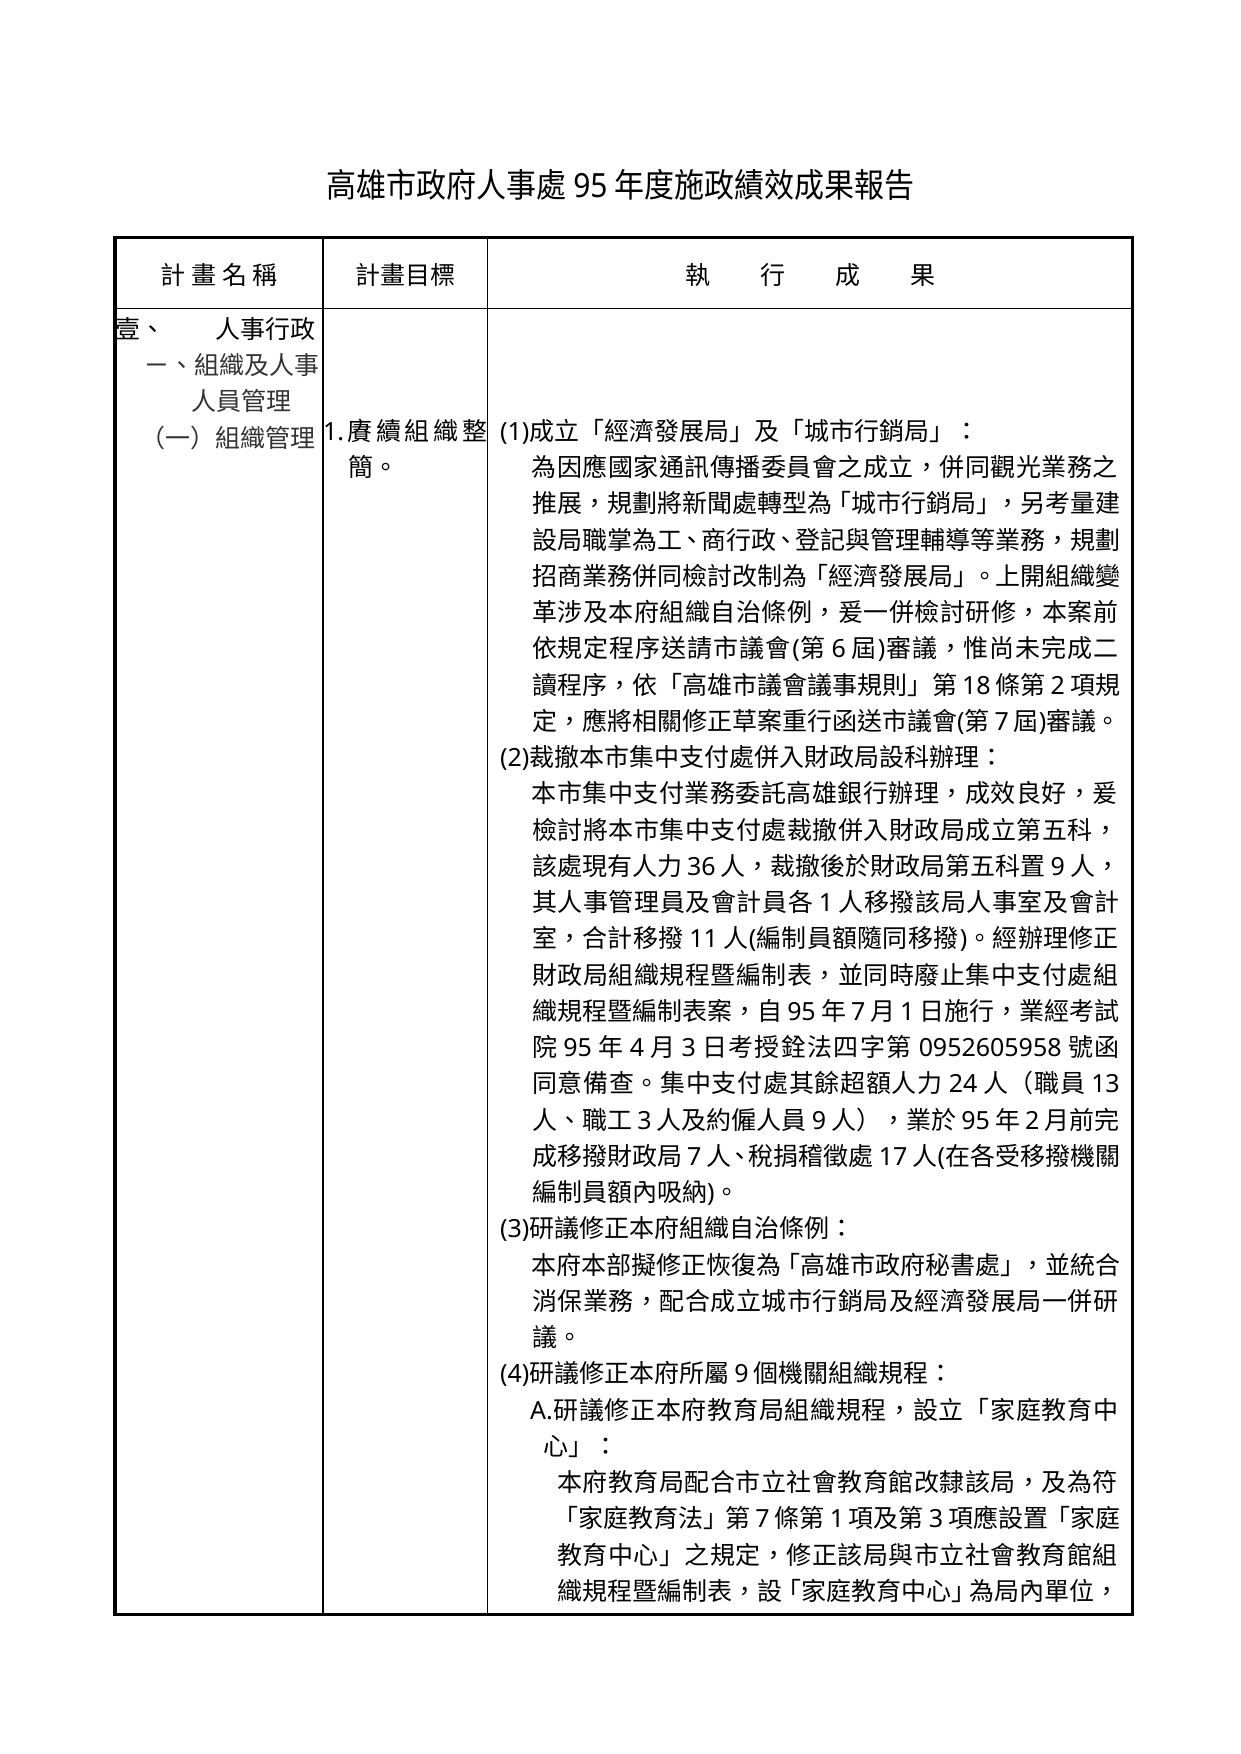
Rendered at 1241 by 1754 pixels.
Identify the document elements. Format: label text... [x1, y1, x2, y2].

table_header 執 行 成 果 [488, 239, 1131, 308]
table_header 計畫目標 [324, 239, 487, 308]
table_cell 1.賡續組織整簡。 2.推動員額精簡。  3貫徹「各級行政機關、公立學校超額工友（含技工、駕駛）處理原則」。 1.全面擴大業務委外。  宣導及推動行政法人化 推動公務人力資本衡量制度 1.宣達人事法令鬆綁政策，增進行政效能。 2.強化行政院所屬各級機關人事機構人事專業網。 3.確實執行人事主管職期輪調。 4.提高人事人員素質。 5.人事人員陞遷獎懲公開。 6.強化人事人員專業能力。  7加強推動顧客導向之人事服務。 1.考用合一，依法用人，內陞外補並重。 2.建立優良陞遷環境，期人與事密切配合。 3.加強拔擢績優女性擔任主管。 4.續執行定額進用身心障礙人員及原住民。 5.管理約聘僱人員。 6逐年提列須具英語資格職務。 配合各機關用人需要適時分發考試及格人員。 辦理年度國家考試南部考區試務工作。 1.推動終身學習，型塑學習型政府。 1.運用多元學習管道，厚植公務人員英語能力。 2.成立外事窗口提升行政效能。 辦理市政經營創意工作坊，凝聚市政發展願景。 提振公務人員士氣。 1.覈實辦理獎懲。 2.選拔模範公務人員。 3.選拔績優職工。 4.請頒公教人員服務獎章。 5.請頒政務首長功績獎章。 6.頒發資深績優工友服務獎狀。 1.結合績效落實考績。 2.責成各級主管人員加強對府屬員工之考核 3.暢通申訴管道，保障公務人員權益。 4.維護兩性工作平等營造優質工作環境。 5.防止公務員違法出租（借）專業證照或兼職等情事。 1.輔導本市公務人員協會健全運作。 2.設置單一窗口，由專人受理工（協）會反映事項。 1.增進員工待遇福利。 2.辦理員工文康社團活動。 3.辦理「95年真愛高雄系列－單身員工聯誼活動」。 4. 2009世運會比賽項目－運動舞蹈推廣。 5.本府公教員工千人淨山活動。 6.妥辦員工托育。 7.推動績效獎金制度。 1.辦理退休與資遣。 2.辦理撫卹。 3.發放月退休金。  4.照顧退休人員及在職亡故人員遺族。 1.建立公務人員人事資料。 2.編印職員錄、主管人員名錄。 3.建立人事行政資訊系統。 依據有關法令辦理住宅輔購貸款及急難貸款。 提升員工健康心靈，營造人性關懷組織文化。 提升員工生活品質，維護身心健康。 依據本府公教員工福利互助金結算作業注意事項辦理。 辦理本市公教人員輔助購置住宅貸款 [324, 309, 487, 1612]
table_header 計 畫 名 稱 [117, 239, 322, 308]
text 高雄市政府人事處95年度施政績效成果報告 [118, 146, 1122, 221]
table_cell 人事行政 ㄧ、組織及人事人員管理 （一）組織管理 [117, 309, 322, 1612]
table_cell (1)成立「經濟發展局」及「城市行銷局」： 為因應國家通訊傳播委員會之成立，併同觀光業務之推展，規劃將新聞處轉型為「城市行銷局」，另考量建設局職掌為工、商行政、登記與管理輔導等業務，規劃招商業務併同檢討改制為「經濟發展局」。上開組織變革涉及本府組織自治條例，爰一併檢討研修，本案前依規定程序送請市議會(第6屆)審議，惟尚未完成二讀程序，依「高雄市議會議事規則」第18條第2項規定，應將相關修正草案重行函送市議會(第7屆)審議。 (2)裁撤本市集中支付處併入財政局設科辦理： 本市集中支付業務委託高雄銀行辦理，成效良好，爰檢討將本市集中支付處裁撤併入財政局成立第五科，該處現有人力36人，裁撤後於財政局第五科置9人，其人事管理員及會計員各1人移撥該局人事室及會計室，合計移撥11人(編制員額隨同移撥)。經辦理修正財政局組織規程暨編制表，並同時廢止集中支付處組織規程暨編制表案，自95年7月1日施行，業經考試院95年4月3日考授銓法四字第0952605958號函同意備查。集中支付處其餘超額人力24人（職員13人、職工3人及約僱人員9人），業於95年2月前完成移撥財政局7人、稅捐稽徵處17人(在各受移撥機關編制員額內吸納)。 (3)研議修正本府組織自治條例： 本府本部擬修正恢復為「高雄市政府秘書處」，並統合消保業務，配合成立城市行銷局及經濟發展局一併研議。 (4)研議修正本府所屬9個機關組織規程： A.研議修正本府教育局組織規程，設立「家庭教育中心」： 本府教育局配合市立社會教育館改隸該局，及為符「家庭教育法」第7條第1項及第3項應設置「家庭教育中心」之規定，修正該局與市立社會教育館組織規程暨編制表，設「家庭教育中心」為局內單位，辦理家庭教育事項，並將「社會教育館」列為所屬機關。本案業經考試院同意備查，惟設家庭教育中心為局內單位部份，仍應於下次辦理修編時配合修正為所屬機關。 B.研議修正本府市立社會教育館組織規程暨編制表： 市立社教館改隸教育局，並配合家庭教育中心之成立，減列組員、技士、辦事員各1員，移撥至教育局，編制員額由25員修正為22員，本案刻正辦理報請銓敘部轉陳考試院備查中。 C.研議修正本府文化局組織規程： 所屬機關社會教育館改隸教育局，在總員額內調整內部單位員額配置，修編前編制員額為89員、兼任1員，修編後調整為88員、兼任1員(技佐1員移撥客委會)，本案業經考試院同意備查在案。 D.研議修正本府消防局組織規程： 增設「災害管理科」、「緊急救護科」及「第3救災救護大隊」，並擬增加員額285員，編制員額由現有713員增加為998員。因與本府員額管制「零成長」之規定不合，函請重新檢討在案。 E.研議修正本府工務局下水道工程處組織規程： 擬減列「薦任第八職等」隊長1員，改置為「薦任第八職等至第九職等」副總工程司，並兼任隊長（維護工程隊），刻正依規定報請考試院及本市議會（第6屆）備查中，惟依「高雄市議會議事規則」第18條第2項規定，應將本案重行函送市議會(第7屆)審議。 F.研議修正本府勞工局組織規程暨編制表： 勞工局專責辦理勞工行政業務，其中有關勞工條件、勞工安全衛生、勞工檢查、勞資關係及勞資爭議處理與勞工福利、勞工保險等事項屢有涉法疑義暨法律適用問題，研擬於第二科之職掌，增列「法制」事項。本案業經考試院同意備查。 G.修正本府公教人力發展局組織規程： 擬修正機關名稱為「高雄市政府人力發展局」，並修正調整內部單位名稱及職掌，總員額27員維持不變，本案依規定程序併本府組織自治條例修正案辦理。 H.研議修正本府建設局組織規程暨編制表： 擬轉型為「經濟發展局」，裁撤所屬「高雄市風景區管理所」，風景區管理業務及人力移撥至本府工務局養護工程處，動物園管理業務及人力移撥至教育局；修正調整內部單位職掌，該局第三科漁業業務移撥至海洋局，第五科觀光業務移撥至城市行銷局，並增加辦理本市招商行銷之規劃、管理及投資企劃與輔導、招商資訊蒐集等事項，改制後編制員額由124員修正為104員，減列20員，其中18員移撥至城市行銷局，2員移撥至府本部，本案依規定程序俟本府組織自治條例修正施行後，據以續辦。 I.研議修正本府新聞處組織規程暨編制表： 新增第四科專責推動本市觀光業務，另保留所屬電影圖書館及高雄廣播電台，改制後編制員額由39員修正為57員，新增18員由建設局移撥改置，本案依規定程序俟本府組織自治條例修正施行後，據以續辦。 (5)配合員額配置準則規定，修正海洋局、美術館、勞工育樂中心、博愛職業技能訓練中心、監理處、殯葬管理所、資訊中心等7個機關組織規程暨編制表。 (6)檢討任務編組： 本府共計有112個任務編組，為健全任務編組及組織功能，發揮其應有之行政效率，促請各機關檢討任務編組，95年1月至95年12月計新訂7項，修正13項，廢止2項任務編組。 （1）訂定員額管制措施： 為撙節人事費支出，95年員額成長率仍維持「零成長」，並訂定本府所屬各機關95年度員額管制措施，以94年12月21日高市府人一字第0940061135號函轉各機關照辦，各機關、醫院員額管制，一律不得請增員額；聘僱員額仍維持零成長；技工及工友員額不得新僱；賡續採行精簡員額5％措施，各機關每2個月填報精簡執行表，並予列管。 （2）賡續推動員額精簡： 本府為有效抑制人事費之成長，貫徹員額精簡政策，於82年12月31日高市府人一字第41330號函訂精簡計畫，並自83年起分3階段落實精簡，迄95年合計精簡1597人，精簡比例15.3%。 依行政院該處理原則規定，加強超額工友之處理，並請各機關依行政院訂定之事務勞力替代方案，擴大自動機具之使用，積極辦理勞務委外並要求職員自我服務。 （1）成立行政業務委託民間辦理推動小組： 依「行政院及所屬各機關推動業務委託民間辦理實施要點」等規定，成立行政業務委託民間辦理推動小組，委員25人，負責策劃及決定委託民間辦理業務。本府各機關未來委託民間辦理業務項目經核定列管者計60項，其中報行政院人事行政局列管6項，定期檢討執行進度。行政院人事行政局及專家學者並於95年6月22及23日實地訪查本府相關機關行政業務委託民間辦理執行績效。 （2）辦理行政業務委外標竿學習研討會： 於95年規劃辦理2場全國性委外研習會，分別於6月22日及23日假本府大禮堂舉行完竣。本次研習會計有全國各縣市150位辦理委外之8職等以上主管人員參加，除邀請人事行政局吳副局長三靈主持研習會外，特聘銘傳大學席代麟教授講授「政府業務委託民間辦理之理論介紹」，另邀請財政部鄭副署長裕博、工程會張簡技正鍾琪及林研究員嘉蓉、財政部國有財產局廖組長蘇隆等4位長官到場解答各機關辦理委外業務時所遭遇之問題，並安排本府「集中支付作業」、「生日公園」、「新光廣場」、「英國領事館」、「孔廟及忠烈祠」等6項委外案作為委外標竿個案分享，且實地參訪「生日公園」及「新光廣場」兩處公園現場。 （3）市庫集中支付業務委外： 為配合電子簽章法公布實施，積極推動電子科技傳輸辦理公款支付，本府92年12月2日第1076次市政會議審議通過「高雄市市庫電子支付委外試辦作業要點」，分3期實施完成，於94年3月訂定「高雄市市庫集中支付電子作業處理要點」全面實施，並於95年7月份完成集中支付處裁併為財政局局內科，計精簡人力17人。 參照行政院組織改造委員會揭發「四化」之行政法人化方向，推動行政法人化業務，檢討電台等文教機構行政法人化之可行性。 依據行政院人事行政局93年11月19日局企字第0930065142號函規定各機關推動公務人力資本衡量制度，並規定：94年度應於適當場合宣導運用本項制度，並輔導至少1/5以上所屬機關運用本項制度。為擴大運用成效，於95年規劃輔導本府各機關計辦理。據各機關完成之解讀報告，100%呈現黃綠燈之評價，顯示各機關人力資本管理具有優勢。對於偏低評價之面向，均研議具體改善措施。整體而言，運用本項制度對於提升機關行政效能確有實質助益。 95年人事業務績效考核，本府榮獲全國人事處組第2名，惟不以此自滿，為提升行政效能，簡化作業流程，年度計檢討工作簡化如下： （1）簡化人事業務績效考核方式，考核方式並由實地考核改以書面審查及網路報資料之方式辦理，確實減輕人事同仁工作負擔，提昇人事服務品質。 （2）為期本處暨所屬人事機構出缺職務派補作業一致，訂定人事人員平調原則。 （3）為擴大工作簡化成效，減輕人事同仁工作負擔，簡化辦理人事主管會報。 （4）建立人事知識庫： 為建立各項人事業務標準作業工作流程，並期各人事機構同仁工作經驗能有效傳承，以提昇人事服務效能，爰於本處網站建立人事知識庫，隨時將新訂或修正之作業流程及規定，提供各人事機構辦理業務參考，各人事機構亦參照建立各機關人事知識庫供同仁參閱。 （5）為簡化作業流程，本處人事甄審委員會及考績委員會之票選委員。 依據「高雄市政府人事處所屬人事機構人事專業網具體作法」，各級人事機構按所在機關業務性質、工作地區等編為10組，各小組每半年召開聯繫會報1次。中心議題為「如何落實推動人事人員核心能力」、「如何有效提昇公務人員英語學習環境」、「如何有效推動人力資源運用」、「如何提昇退休員工參與志願服務」，全年共舉辦座談20次。 依據「行政院所屬各級人事機構人事人員設置管理要點」有關人事主管職期調任規定，檢討實施職期調任。至95年12月底，薦任第七職等以上之人事主管人員任期屆滿6年者計8人，均已完輪調，完成比率100%。 提報人事職缺進用考試人員為提升所屬科員、助理員層級人力素質，貫徹考用合一，每年提供職缺供考試及格人員分發進用。95年提報高考及普考人事行政類科19人（含高考17人及普考2人）、3等及4等地方特考人事行政類科29人（含3等15人及4等14人），合計48個職缺。目前已提報96年高考人事行政類科24人。 （1）為落實執行本府精簡員額政策，於本處暨所屬人事人員職務出缺時，除優先管制精簡之職缺外，均確依公務人員陞遷法規定簽報首長決定內陞或外補，並提報本處人事甄審委員會審議，以符內陞與外補兼顧原則，並契合公開、公平、公正，擇優陞任或遷調歷練，以拔擢及培育人才。95年內計辦理內陞46人，遷調54人，外補15人，合計共辦理陞遷115人。 （2）每月召開考績委員會審議獎懲案件，95年全年共召開11次會議，審議193件提案，獎懲案189件。 （3）表揚績優人事人員，95年經評選後，計遴薦人事處股長李玉秀、人事處股長尤淑惠、住福會兼組長吳碧瓊、教育局人事室科員王素蘭、衛生局人事室股長蘇麗明，其中人事處股長李玉秀當選行政院績優人事人員。 為加強推動顧客導向之人事服務，並激勵人事人員創新思維及工作效率，於96年規劃提昇人事人員英語能力專題演講、新進人員座談會暨參訪活動、人事人員專班及活力人事人員相關系列活動。 （1）活化觀念人事人員訓進修： 依據公務人力發展中心及本府公教人力發展局年度研習實施計畫提報訓練需求，並辦理遴薦調訓。本年度共計辦理訓練201人次： A.「中階人事主管班」共5期（3天），計遴薦薦任主管人員17人參訓。 B.「人事人員專業研習班」1期（5天），計遴薦非主管人事人員15人參訓。 C.「人事業務專題研討會（人事法制與人事創新研討」共3期（1天），計遴薦人事人員23人參訓。 D.「人事業務專題研討會（組織編制與人力運用研討」共3期（1天），計遴薦人事人員22人參訓。 E.「人事業務專題研討會（績效考核與人力資源發展研討」共5期（1天），計遴薦人事人員21人參訓。 F.「人事業務專題研討會（待遇退輔與保險研討」共4期（1天），計遴薦人事人員20人參訓。 H.「心理健康及諮詢輔導研習班」共6期（5天），計遴薦25人參訓。 I.「人事人員專業核心職務研習班」1期（2天），計遴薦薦任第八職等以下人事主管及科員79人參訓。 J.「新進人事人員法規實務班」1期（3天），遴薦新進人事人員31人參訓。 （2）強化研究發展寫作品質： 鼓勵所屬人事人員就職務專長，踴躍研究創新，提供具體作品；並將研究發展成績列為本處暨所屬人事人員陞任評分個別選項標準表內發展潛能之評分項目，處內初評成績前五分之一者，另行敘獎。95年度人事行政研究發展獎勵作品計32篇，選送作品12篇報送人事行政局參賽；經評審後，本處股長何金玉撰寫「地方行政機關組織變革與公務人員因應策略之研究-以高雄市政府為例」1篇獲佳作獎。 （1）依本處訪視所屬人事機構計畫不定期訪視人事機構，以瞭解人事業務實際運作狀況， 95年計訪視14人。 （2）於95年11月23日辦理新進人事人員座談會及參訪活動，以增進市政建設風貌之瞭解，充分行銷高雄並加強本府人事同仁對市政團隊之向心力，提昇人事服務效並推展友善城市觀光魅力，另請各人事主管訪問新進人事人員居所，以達到溝通關懷及經驗傳承之目的。 （3）為激勵人事人員創新思維及工作效率，並發揮健康運動城市精神，及配合本市籌辦2009年世界運動會，經於95年3月29日舉辦人事人員運動舞蹈友誼賽，本處暨所屬人事機構計有15隊參賽，各參賽隊伍優異的表現，激勵人事人員的潛能發揮。 （4）辦理「行政院人事杯桌球比賽」： 於95年8月18日及19日兩天假「中正技擊館」舉行「95年行政院人事杯桌球比賽」，比賽活動參賽隊伍包括中央機關、各縣（市）政府計有37個機關人事同仁組成共48隊，約650餘人參加。比賽安排精彩大會表演，並安排盛大的開幕典禮，由行政院人事行政局周局長弘憲主持，並邀請本市葉前代理市長擔任大會榮譽會長並蒞會致詞。賽程共安排128場次，採男、女組團體賽方式，依循環賽結果，取男子甲組前6名、女子甲組前3名、男子乙組前8名、優勝6隊及女子乙組前4名、優勝2隊。本處男子隊參加男子乙組比賽獲第7名，女子隊參加女子乙組比賽獲第3名。活動圓滿順利，並為城市行銷及人事人員交流作了很好的示範。 （1）對於各機關辦理任免遷調業務，督導確實依公務人員任用法、公務人員陞遷法及相關釋例規定辦理，除依本府分層負責明細表按權責核處外，並嚴格審查相關資格條件及證件資料。 （2）另對於規定之訂定「陞遷序列表」、「陞任評分標準表」、「本府公務人員職務遷調要點」、「設置甄審委員會」及依限辦理動態登記或送審、請任等各機關均能依規定確實辦理。 （3）督導各機關辦理自行遴用及商調府外人員任用案時，均依規定檢附「本府暨所屬各級機關（學校）遴用人員情形表」，查核擬任人員之國籍及公務人員任用法第28條等相關法令規定。 （4）各機關95年總計辦理內陞案件686件（計委任職晉陞189件、薦任職晉陞463件、簡任職晉陞34件）。 （1）依照「公務人員任用法」、「公務人員陞遷法」規定，督促各用人機關依法辦理人員之新進、陞任及遷調，凡職務出缺辦理內陞時，須依照公務人員陞遷法及各機關訂定之「公務人員陞遷序列表」及「陞任評分標準表」，秉持用人唯才、公平客觀、內陞與外補並重原則，審慎辦理陞遷。 （2）本府各機關遇有職務出缺，如決定外補時，隨時將職缺詳細資料及徵才條件統一刊登本府網頁/公佈欄/高雄市政府徵才公告，刊登期限一週，實施迄今，除供外界查詢，嘉惠於外縣市工作欲請調回本府服務之市民，並確能使各機關透過網路廣徵人才，遴用優秀人才。95年辦理各機關上網公開徵才案件計434件。 （3）為利即時了解各機關職務出缺情形暨隨時提供最新各項人事統計資料，爰開發缺額查報等網路作業系統。本系統實施後，不但可快速、正確提供訊息，以簡化工作流程，並可應業務需要，自行設立調查表暨問卷專區，縮短承辦人彙整案件時間，提高行政效率。 （4）考試院修正「職組暨職系名稱一覽表」、「依法考試及格人員考試類科適用職系對照表」及「專門職業及技術人員考試及格人員得轉任公務人員考試類科適用職系對照表」等相關規定，並自95年1月16日施行，本府人事處為使所屬各機關學校人事人員熟稔任免遷調銓審等人事法規，俾提昇人事服務品質，於95年12月7日(星期四)下午2時至5時，假本府合署辦公大樓地下室二樓大禮堂辦理講習，參加對象由各機關學校指派辦理任免遷調業務之人事人員1人，合計約250人，並請銓敘部銓審司呂副司長秋慧擔任講座。 （1）本府晉用女性擔任各級行政機關主管比例逐年提高，95年一級主管現有人數計902人，其中女性主管計335人，比例達37.14﹪；二級主管現有人數計558人，其中女性主管計230人，比例達41.2﹪；合計一、二級主管現有人數計1,460人，女性主管565人，進用比例已達38.7％，較94年增加1.63％。 （2）女性參與決策獲獎 本府連續4年榮獲行政院促進女性參與決策特別獎。行政院為促進女性參與決策，自91年訂頒「行政院暨地方機關促進女性參與決策績效優良獎勵計畫」，本府晉用女性擔任各級行政機關主管比例逐年提高，已連續4年榮獲該項特別獎之榮耀，與前屆計有4個機關獲得特別獎相比較，今年得獎機關僅有本府，本府能再度蟬連，殊屬不易。 （3）拔擢女性擔任行政系統重要職務。已拔擢社會局許局長釗涓、原住民委員會江主任委員梅惠、鼓山區公所藍區長美珍、市立體育場費場長陪弟、鹽埕地政事務所游主任彤芬、三民區衛生所林所長綉美、左營區衛生所李所長素華、前金衛生所謝所長銀娟8位女性擔任首長、副首長之重要職務，打破過去男性擔任行政系統重要職務之傳統觀念。 （1）自「身心障礙者保護法」實施以來，積極依規定進用身心障礙人員，在各機關共同努力賡續辦理之下，各依法應進用之機關學校已於91年9月全部完成足額進用。 （2）本府迄95年12月應進用身心障礙人員473人，已進用866人，進用比例達183％，超額進用393人。嗣後仍持續督促各機關遇有人員異動，迅即於當月份遴員補足，以維持足額進用身心障礙者成效。 （3）為落實市政「弱勢優先」，照護本市籍原住民同胞，促進原住民就業機會，保障其工作權，率先中央規劃，於88年實施以職工的2％進用原住民，並陸續執行進用，嗣90年10月31日公布實施「原住民族工作權保障法」，依該法計算本府暨所屬各機關計需進用原住民計49人。95年已進用140人（超額進用比率為286%），如含具公務人員任用資格者已進用236人（超額進用比率為482%）。 （4）督促府屬各機關學校依行政院人事行政局規定於每月10日前，按時上網填報「人力資源管理系統」作業，並控管執行情形，列入平時考核紀錄。 本府對於各機關提報年度擬續聘僱計畫均依據「健全機關組織功能合理管制員額作業要點」嚴格審核管制，93年核定1,220人；94年核定791人；95年核定778人。 3年共減列442人，裁減比率36.23％。 （1）依據行政院93年8月23日院授人力字第09300638051號函頒「提升公務人員英語能力改進措施」中有關「增加各機關須具備英語資格之職務範圍」規定，各主管機關（含所屬機關學校）94年底應達4.5％；95年底應達5％；96年底應達6.5％。 （2）截至本年底本府各機關學校總員額數為12,517人，提列需具備英語資格職務之員額數計812個，已達所屬公務人員總員額數6.78％％，超越行政院規定95年底應達5％之目標。 本府配合行政院所屬各機關需用高等、普通暨初等考試及特種考試地方政府公務人員考試錄取人員任用計畫作業要點，擬定年度用人計畫，申請分發考試及格人員，95年度計提報各項公務人員考試（含特考）職缺143個。 （1）本府95年計配合考選部辦理15項國家考試試務工作，服務南部考生計123,743人。每次考試均協調借用各級學校做為試場，並洽請警察局、教育局、環保局、新聞處、公車處暨臺灣電力公司、自來水公司、高雄客運公司等配合提供各項相關服務措施，使歷次試務工作均圓滿完成，屢獲考選部及考生肯定。各項考試期間考生所需之住宿、餐飲、交通等均在本市消費，有助帶動本市餐飲、旅館等行業商機。 （2）考選部為強化國家考試監場工作人員基本工作知能，提昇監場工作品質，確保考試公平、公正的進行，繼去年在南部(高雄)考區舉辦2場次監場人員講習會後，於95年9月11、12、13日假本市苓雅區行政中心大禮堂舉辦5場次監場人員講習，計506人參加，由考選部謝首席參事連參擔任講座。參加講習人員於講習結束前施予測驗，經測驗合格者，發給公務人員終身學習護照之3小時學習紀錄及合格監場證，其基本資料登錄在該部行政網「候用監場人員管理系統」，作為嗣後辦理考試優先遴聘擔任監場工作之依據。 （1）為營造公務人員相互學習機制，落實學習型組織理念，標竿學習擴大學習效果，於95年7月27、31日、8月2、4、8日假本市左營區行政中心、前鎮區行政中心、三民區行政中心、鹽埕區行政中心、本府大禮堂舉辦5梯次「型塑學習型政府行動方案擴散學習巡迴觀摩」，除展現擴散學習成果外，並針對組織學習相關問題了解及認同程度問卷調查，並就成功回收有效問卷分析結果，顯示同仁對組織學習各項認同度及滿意度達近9成。本項推動成果經主動參加行政院專案業務考核，勇奪中央第1組第3名佳績，成果堪稱豐碩。 （2）積極辦理系列「終身學習惠一生」多元學習活動，包括法治、兩性平權、性別主流化、生物多樣與生態保育、消費者保護、觀光宣導等議題，對增進員工工作知能，活化公務人力，甚具助益。 （3）訂定「高雄市政府推動核心價值實施計畫」，積極推動公務人員專業、進取、創新等前瞻性價值觀，除舉辦宣導說明會、製作宣導卡轉發同仁持閱外，並建置宣導網頁責請各機關宣導，擴散核心價值，另並辦理真愛高雄行動學習營活動，會中設置核心價值與專業核心職能成果展示區及宣導問卷調查，有效營造核心價值內化學習。 （4）補助資深績優公務人員出國考察，95年度辦理100人，每人補助費用1萬元，對增廣府屬同仁新知，宏觀視野，甚具助益。 （5）本府所屬機關學校公務人員總數11,923人，95年度除少數71人因停職、留職停薪、延長病假等原因確無法參加學習活動者外，其餘所有公務人員11,852人電子學習護照中均登有學習紀錄，使用比例高達100％，辦理成效卓著。 （1）為提高府屬公務人員通過各項英語能力測驗人數比例，95年5月15日辦理「多益測驗輔導說明會」，參加人員計250人，對於激勵同仁參加多益測驗，提升英語能力深具效益。 （2）95年7月27、31日、8月2、4、8日分假本市左營區公所、前鎮區公所、三民區公所、鹽埕區公所及本府大禮堂舉辦本府辦理真愛高雄行動學習營五場次巡迴觀摩活動中，邀請本府94年國際事務菁英出國學習人員及參加出國專題研究、菁英領導班及英檢中高級檢定通過同仁就英語學習經驗分享，提供與會同仁標竿學習，對協助同仁參加英語能力測驗，倍增信心效益。 （3）主動辦理英語測驗，加強服務有效提高參加檢測意願，95年9月27日假本市苓雅區行政大樓大禮堂辦理本府暨所屬機關學校公務人員多益測驗，計210人參加測驗，通過檢測108人，有效提升本府同仁英語能力並提供多元檢測之選擇機會。 （4）責請50人以上一級機關將英語培訓課程納入年度訓練進修計畫，每年至少開辦2梯次英語相關培訓課程，95年各機關開辦班別合計50班次，藉由互動帶動英語學習熱誠與興趣。 為應本府成立「涉外事務單一窗口」，自2005年至2009年止，每年培育具備國際跨文化溝通協調能力之專業人才，遴選各機關外語能力良好公務人員30名分「教育課程訓練」及「赴國外姐妹市學習」2階段培訓，於結訓後派駐窗口專責服務，對提升本市行政效能及國際知名度，誠具效益。 中階主管為市府各項施政工作基層第一線承辦主管，為建立溝通平台，凝聚市政發展願景及共識，瞭解施政主軸，期達到廉潔、效能、便民之施政最高的目標，特於95年2月9、13、20日假本府公教人力發展局分3梯次辦理創意工作坊活動，由本府各一級機關業務科（組）長，計約130人參加，3梯次均由市長親自主持，藉由面對面溝通互動交流學習，有效凝聚市政發展交互學習及共識，與會同仁並計提出132件建言，均由市長答覆回應，與會同仁均覺溫馨感動，成效良好。 （1）委任晉升薦任官等訓練為激勵基層公務人員工作士氣，暢通升遷管道，每年就府屬各機關學校具公務人員任用法第17條第5項所定資格條件人員，依評分標準表評比資績，提經甄審委員會審查遴選參訓。 （2）薦任升簡任官等訓練為儲備簡任高階公務人才，每年就府屬各機關具公務人員任用法第17條第2、3項所定資格條件人員，提經本府審查委員會審查遴選參訓。 （1）依「公務人員考績法」及其施行細則、「公務員懲戒法」、「行政院及各級行政機關學校公務人員獎懲案件處理辦法」、「高雄市政府及所屬各機關公務人員獎懲案件處理要點」等規定審慎辦理獎懲，並恪守獎懲公開、客觀、公正、適切允當之要求，把握時效。 （2）為加強各機關學校承辦人瞭解獎懲考核規定，於95年11月21日假本府大禮堂，舉辦服務考核講習會，敦請行政院人事行政局考訓處許專門委員文壽主講，各機關學校考績業務承辦人計205人參加。 （3）對於重大獎懲案件均刊登本府公報，以獎優惕劣，95年記二大功48人；記一大功239人；記一大過9人；移付懲戒14人。懲戒處分情形：撤職1人；降級2人；記過3人；停職21人；復職23人；免職6人。 依據「行政院表揚模範公務人員要點」及「高雄市政府暨所屬各機關選拔模範公務人員實施要點」規定，選拔表揚模範公務人員，經評定結果如下： （1）工務局下水道工程處科長葉恩嘉、警察局刑警大隊分隊長黃裕凱等2員榮膺行政院95年模範公務人員，獲頒獎座1座、獎金5萬元，並給予公假5天。 （2）苓雅區公所林課長坤龍等10員獲選為本府模範公務人員，業於本府95年7月員工月會表揚，各頒獎狀乙幀、獎金5萬元，並給予公假5天。 依據本府績優職工選拔實施計畫選拔本府所屬機關學校績優職工，經評審結果，計有教育局工友楊財興等20人獲選，業於本府95年7月員工月會中表揚，各頒發獎狀乙幀、獎金1萬元，並給予公假5天。 公教人員服務成績優良，於退休、資遣、辭職或死亡時，依任職滿40、30、20、10年頒給特等、一等、二等、三等服務獎章。95年請頒服務獎章特等7人；一等服務章191人； 二等服務章463人；三等服務章：584人。 為表彰本府95年12月25日卸任政務首長對市政建設貢獻，於95年12月20日函報行政院核辦渠等功績獎章。 依「本府頒發資深績優工友服務獎狀實施要點」，各機關編制內職工服務成績優良，連續服務滿30年者請頒一等服務獎狀，滿20年者請頒二等，滿10年者請頒三等。95年頒發一等服務狀26人；二等服務狀141人；三等服務狀：362人。 （1）依照公務人員考績法暨施行細則及本府訂頒之「高雄市政府所屬各機關以業務執行績效評列公務人員年終考績作業要點」，作為所屬公務人員年終考績考列甲等人數比例之參據，期透過個人工作考核與團體績效之結合，作客觀公平之考核，以彰顯考績功能，本府所屬各機關公務人員95年考績考列甲等比例為73.04％。 （2）為使各機關學校承辦人熟諳考績作業規定及流程，避免疏誤，於95年11月9日假本府大禮堂，舉辦考績作業宣導講習會，敦請銓敘部法規司周司長秋玲擔任講座，各機關學校考績業務承辦人計220人參加。 依「行政院及所屬各機關公務人員平時考核要點」規定落實平時考核工作並詳實建立公務人員工作、操行、學識及才能等各項考核資料，作為辦理年終考績、任免、獎懲、升遷、培育、訓練、進修等之重要準據。 (1)為加強保障法規宣導，使公務人員權益之保障益臻完善，於95年11月10日下午假本府大禮堂辦理保障法規與實務講習會，邀請公務人員保障暨培訓委員會保障處李處長俊生擔任講座，各機關學校保障業務承辦人計220人參加。 (2)95年各機關依法提出救濟情形為申訴23件，審理結果維持原處分19件、變更原處分3件、撤銷原處分1件；再申訴12件，審理結果維持原處分3件、審理中9件；復審2件，審理結果維持原處分及審理中各1件。 （1）本府為建立優質職場環境，領全國之先，於87年12月訂頒「本府暨所屬各機關防制員工性騷擾要點」，嗣配合「兩工作平等法」之實施，並納入「性別歧視」內涵，經2次檢討上開要點，於92年1月修正為「高雄市政府及所屬各機關性騷擾及性別歧視防治與申訴處理要點」。 （2）以「性騷擾防治法」自95年2月5日施行，考量上開本府處理要點之適法性，並避免本府同時存在兩組性騷擾再申訴單位，業踐行法制程序訂定「本府及所屬各機關學校性騷擾防治與申訴作業注意事項」，並以95年12月20日高市府人三字第0950065716號函頒在案。 （1）利用各項集會，或於訓練課程時講授相關法令規定，加強同仁正確觀念，避免違法情事發生。 （2）要求所屬各機關人事單位應主動告知所屬機關同仁，如具有專業證照者，應主動申報，各機關並應造冊列管，送各目的事業主管機關稽核，另如發現有具體違法事實，仍應依相關法令，予以適當之處理。 （3）為期各機關承辦人熟諳法令規定，於本（95）年3月2日舉辦「防範公務員違法兼職及天然災害停止辦公作業規定」宣導說明會，聘請行政院人事行政局考訓處劉科長燦慶講授，計各機關業務承辦人220人與會。 （4）經查95年各機關公務人員無違法出租借專業證照或兼職情事。 公務人員協會法自92年1月1日施行，為維護公務人員結社權，經積極推動輔導，本市公務人員協會於94年12月5日成立，並獲本府許可立案，爾後將善盡監督輔導之責，使協會良性發展，以共創市府與公務人員雙贏新猷。 （1）依「高雄市政府加強所屬機關產業工會協調連繫實施計畫」，設置單一窗口，由本處指派專人受理工會反映事項，定期邀集各級工會理事長或常務理事及人事機構或職工業務承辦單位主管進行座談，以維人事和諧。 （2）為落實上揭措施，不定期與各產業工會理事長（常務理事）電話聯繫，計有教育局、中區資源回收廠、南區資源回收廠及勞工局、交通局等產業工會；另亦實地訪視中、南區資源回收廠勞工局、交通局、稅捐稽徵處等產業工會及本市公務機關產業工會聯合會。 （1）依據「公務人員俸給法」及「全國軍公教員工待遇支給要點」支給員工待遇及辦理各項福利。 （2）積極輔導本府員工消費合作社，辦理本巿公教人員生活必需品供應業務，設有南區（前鎮、小港區）、北區（楠梓區）及四維（巿政大樓內）等3個供應站，提供本府員工更便利之服務。 （3）依據院頒「公教員工因公傷殘死亡慰問金發給辦法」辦理員工因公傷亡慰問，95年度計發給慰問金合計5,900,000元。 （4）依據「公務人員保險法」、「勞工保險條例」及「全民健康保險法」辦理公教人員暨眷屬保險。 （5）為維護本府公教員工身心健康，展現活力、快樂、舒適的健康城市，推廣員工預防保健之觀念，分區辦理95年度公教員工「健康DIY－養身保健工作坊」系列活動，期使同仁重視自身健康，定期實施健康檢查，本年度分別於市府合署辦公大樓大禮堂、左營高中、高雄高工、新興高中及港和國小等辦理5場次，參加人數計達800人，參加同仁反應良好。活動內容有：健康篩檢、衛教宣導、專題演講。 （1）輔導各機關學校依據「高雄市政府所屬各機關學校員工文康活動實施要點」規定，辦理文康活動。 （2）為提倡正當休閒文康活動，維護公教員工身心健康，依據上開實施要點指定機關輔導成立19個員工文康社團，社團種類包括球類、藝文類、技藝類等，如合唱團、書法、繪畫、登山健行、踢踏舞社及包裝藝術社等，除了平時利用公餘時間定期練習外，每年度並專案辦理各類大型活動，實施以來，績效頗受肯定。未來將賡續規劃增設新社團，俾使社團更加多元化，提供員工多樣選擇。 95年分別辦理下列單身員工聯誼活動： （1）「真愛高雄系列—山高水媚踏青行」：95年6月23日、6月24日)二天一夜，前往墾丁青年活動中心辦理本項聯誼活動。 （2）「真愛高雄系列—對對碰羽球會友活動」：95年8月15日下午假高雄市立體育場技擊館2樓西館辦理。 （3）「真愛高雄系列－愛的火苗烤肉活動」：95年9月22日假馬卡小子休閒餐廳(馬卡庭園餐廳)烤肉區辦理。 （4）「真愛高雄系列單身聯誼－鐵騎柔情旗津行」：95年11月24日假本市旗津區辦理。 （5）單身公教員工歲末聯歡派對：95年12月22日假合署辦公大樓地下2樓辦理。 （6）參加人數計達600人次。 2009世界運動會在高雄舉行，本處負責推廣運動舞蹈，為使基層社區市民瞭解「運動舞蹈」的內容，培養對「運動舞蹈」的興趣，期能推廣「運動舞蹈」至基層社區，以提昇「運動舞蹈」素質，特規劃辦理基層社區運動舞蹈示範觀摩活動。 （1）95年10月21日假高雄市立體育場技擊館2樓東館辦理。參加人員來自台北、台中、台南、高雄等職業選手、高雄市基層社區舞蹈團隊20餘隊，約800人暨府屬機關學校同仁200餘人。 （2）本項活動不但順利圓滿完成，而且盛況空前，極為成功，獲得與會人員的肯定與讚賞。 （3）另辦理「高雄市政府人事處暨所屬人事人員運動舞蹈友誼賽」，並於「退休公教人員聯誼活動」、「員工月會」、「真愛高雄—行動學習營行塑學習型政府方案」中、特別安排運動舞蹈宣導及表演，以達到多面向之推廣。 （1）為塑造宣導「2009世運在高雄」之熱身活動，暨希望本府公教員工能有機會走出辦公室，參加有益身心健康之戶外活動，鍛鍊強健體魄，並希望參加人員都能全家一起出動，更能增進夫妻及親子關係，爰規劃舉辦「千人淨山活動」。 （2）95年11月11日於左營區半屏山辦理，參加人數逾千人。 （3）活動順利圓滿完成，對於鍛鍊強健體魄及增進親子關係極有助益。 （1）為協助員工解決托兒問題，本府自86年起即與本市合格立案托兒所特約，優惠員工子女送托，並輔導市府員工消費合作社成立附設托兒所（位苓雅行政中心大樓一樓），於87年9月正式招生開學，提供員工便捷之托兒服務。為擴大員工送托選擇，90年度起，增加與本市私立幼稚園及課後托育中心特約，優惠員工子女送讀，並定期訪視調查特約園所供續約參據。95年度計特約幼稚園、托兒所及課後托育中心，共提供75個送托機會，頗獲員工好評，未來將賡續辦理。 （2）另為瞭解是項業務辦理成效，本府更定期派員訪視各特約幼稚園及托兒所優惠措施辦理情形，並做問卷調查滿意度，以做為日後續約之參考。 （1）辦理「高雄市政府實施績效獎金及績效管理制度實作研習會」 為期加強宣導績效獎金及績效管理制度並探討解決各機關推動本制度過程面臨之問題，特於95年1月19日假本市新興高中舉辦本府暨所屬機關績效獎金及績效管理制度實作研習營，參加對象為本府各級行政機關承辦績效獎金業務相關人員，並聘請人事行政局給與處林副處長文燦主講「績效獎金及績效管理制度運作實務與問題探討」，林副處長以深入淺出、幽默風趣的授課方式，針對績效獎金及績效管理制度之實務問題加以理論解析與實例講解，希就目前各機關推動績效獎金及績效管理制度之實務問題面對面溝通，獲致共識，俾利績效獎金及績效管理制度順暢推動。 （2）辦理期中實地訪查 利用實地訪視之機會瞭解本府各機關辦理績效奬金及績效管理制度成效，經查各機關利用各種集會、說明會、透過網站或人事服務園地等方式加強宣導，並與員工溝通使其瞭解。 （3）本處網站置有「績效獎金專區」網站，供公教同仁參考。 95年度辦理公務人員命令退休41人，自願退休311人，合計352人，職工退休182人，總計534人。另本年度對於不適任現職而又不合規定退休公務人員，經查符合公務人員任用法29條規定予與資遣者7人。 公教員工在職亡故時，均由服務機關協助辦理請卹，本年度計辦理職員部分請卹者有11人，職工部分請卹者則有12人。 95年第1期（1至6月）2560人及第2期（7至12月）2700人之月退休金如期發放，分別於1月16日及7月16日撥入各退休人員指定之帳戶內。 （1）為照顧退休人員及在職亡故人員為照顧退休人員及在職亡故人員遺族，於中秋、春節及端午節由各服務機關致贈慰問金每人每節2,000元。 （2）本府為加強府屬因公殉職員工未成年子女之生活與教育，邀集相關機關研商訂定「高雄市政府所屬機關學校因公殉職員工未成年子女照護基金辦法」，業於93年5月13日發布施行，嗣後各服務機關得視個案需要，於現行法制外，依本辦法再募集經費成立照護基金，並依信託法交付信託管理，對於因公殉職員工未成年子女之生活及教育，再予更加一層保障。 （3）為落實行政院照護退休人員政策，本府自78年起，每年均擇日辦理退休員工聯誼活動，藉以聯繫往昔為市政奉獻辛勞之退休同仁，增進彼此情誼，調劑退休生活情趣。本項活動實施多年，業已成為本府退休公教員工每年定期會面歡聚之重要活動。95年度本府退休人員聯誼活動於95年2月25日上午假本市中正文化中心廣場辦理完竣。是日參加人數計約有8千100餘人，施副秘書長蒞臨致詞，期勉退休人員常保持運動，健康養生。同時至各園遊攤位向與會退休同仁寒暄致意，場面熱鬧溫馨，過程順利圓滿，深獲退休人員好評。 （4）為加強照顧退休人員，對早期退休支領一次退休金生活困難之退休公務人員，發給年節（春節、端午、中秋三節）特別照護金，單身者：（79人、69人、66人），每節18000元；有眷者：（73人、65人、64人），每節31000元，95年申請核給者計416人次。 對公務人員個人人事資料持續更新，保持詳實完整，並依中央規定督促所屬依限填報人事統計季報表。 95年3月、9月各編印主管名錄乙次；95年3月間編印職員錄乙次。 （1）依據「全國各機關人事資訊系統個人人事資料傳輸作業要點」、「全國各機關人事資訊系統個人人事資料傳輸格式」及「全國各機關工友（含技工、駕駛）及駐衛警人事資訊系統個人人事資料傳輸格式」等標準，辦理人事資訊系統傳輸格式之修正。 （2）為賡續促進人事業務資訊化、提昇人事服務績效、支援人事決策、有效運用人力資源，同時利用人事資訊網路的使用以簡化作業流程，提昇工作效能，本府人事處成立人事業務e化推動小組。針對各項需求報表予以檢討，可透過人事資訊管理系統擷取者，則由該系統產製，如無法透過人事資訊管理系統呈現傳輸者，請本府資訊中心協助提供技術性支援開發網路通報系統。 （3）賡續維護本府人事處全球資訊中英文網頁，提供全年無休24小時服務，達到資訊瞬息可知，表件隨手可得的目標。 （4）各機關學校處理待遇有關之業務全面納入資訊系統管理，藉由網路化提高業務執行效能及滿意度。 （5）整合本府現有人事管理資訊系統及薪資作業系統，建立資料共享機制，減省行政成本。 （6）藉由資訊作業平台之整合，使相關人事資料進行交叉檢核，以提升資料之正確性。 (1)辦理住宅輔購貸款相關活動 A.本府為協助公教員工解決居住問題，落實公教同仁福利，本府自65年度至88年度累計輔建公教員公住宅總計為1,079戶，目前尚在貸款中者計有457戶。 B.另本府自65年度至95年度累計輔購公教住宅總計為9,969戶，目前尚在貸款中者5,056戶；95年度新增輔購住宅戶數為13戶，總金額為＄2,147萬6,028元。 C.辦理輔購住宅研習，增進公教員工購屋知能，賡續推動多元化福利措施，提供公教員工更多購屋選擇機會、增加看屋常識與經驗，以提昇員工住屋品質，享受健康優質之居家生活，95度辦理「理想家圓系列」活動5場次及實地參訪2場次合計7場次，吸引員工1252人次參加。 (2)公教員工急難救助貸款 A.本府準用行政院訂定之「中央公教人員急難貸款實施要點」，急難貸款項目為傷病住院、疾病醫護、喪葬及重大災害等4項，目前貸款利率為年息2.2厘，每年得檢討調整一次，貸款額度最高為50萬。目前核貸總件數累計達807件，金額為 $107,742,000元，目前尚在貸款中者有81件，金額為＄29,409,000元。 B.95年度新增申貸案件數為40件，金額為$15,694,000元 。 為落實人性關懷，提升同仁心理健康，協助規畫個人生涯發展，輔導解決所遭遇問題。建立組織健康心理環境，營造互動良好之組織文化，強化團隊之向心力，95年度的推動措施及獲致成果如下。 (1)線上心理諮商宣導 本府首創「線上心理諮商服務網」措施，過與高雄醫學大學合作，運用網路科技提供公教同仁一個便捷與隱密的諮商輔導網際空間，除呈現最新心理健康資訊外，亦經由網路視訊直接由專業醫師進行面對面的諮商，即時為員工解答疑惑，目前登錄人數已達10,113人。 (2)心理健康專題講座 95年度邀請學者專家到府舉辦心理健康專題講座，及現場經驗交流，總計辦理3場次，吸引公教員工661人次參加。 (3)員工關懷小組巡迴活動 95年度本府員工身心健康關懷小組前往本市苓雅國中等7個機關學校巡迴宣導市本府推動公教員工心理健康協助制各項措施及其他建置之服務資源網絡，進而協助府屬機關學校如何落實員工心理健康協助機制及妥適運用本府資源，總計有728位公教同仁參加。 (4)專責人員諮商輔導培訓活動 95年度除調派人員參加行政院人事行政局開辦之訓練班期外，本府亦開辦諮商輔導基礎訓練班1個班期，為期5天；本府自93年度起陸續開辦「心理健康與諮商輔導研習班」計6班期（全日制五天30小時），累計專責人員培訓人數已逾500人次。 (5)員工身心檢測「元氣坊」活動 95年度與衛生局及凱旋醫院賡續合作「元氣坊身心健檢活動」措施，實施對象與人數為委任第四、第五職等及薦任第六職等之公務人員，名額為1500人；實施期間自95.06.12起至95.09.06止；實際參加受檢人數1371人，參與比例高達91.4%，顯示員工重視心理層面的維護觀念已提升甚多。 95年度學者專家到府舉辦專題講座計5場次，提供予公教員工多元休閒選擇及優質旅遊行程，鼓勵員工休假旅遊，以紓解工作壓力，增進身心健康，吸引公教同仁863人次參加。 (1)督導府屬機關學校辦理現職人員福利互助金結算事宜。 (2)全面訪查各機關學校辦理結算情形，經彙整故機關學校之福利互助金均於95年4月底前依規定發放完畢。 (3)本項福利互助結算金分5年，逐年發放，將於97年全部發放完畢。 (1)95年度辦理輔購住宅貸款50戶，目前核貸13戶，金額為$2,147萬6,028元。 (2)調降本府公教住宅輔購基金利率方面 A.短期透支借款部分： 本府住宅購置基金於87年至90年度間因財政困難，權宜改與高雄銀行訂立短期透支契約舉借支應（額度26億3,673萬5,000元）；95年度經請本府財政局與該行協商由利率1.87％調降至1.80％承作（目前機動調整為1.97％），節省利息支出約1,900餘萬元。96年度透支借款利率經本府財政局與該行協商調降結果，該行堅持目前利率水準即1.97％，為有效減輕本府財務負擔，經請財政局協洽第一商業銀行以1.679%【依中華郵政一年期定期儲金機動利率（目前為2.14%）減0.461%機動計息】承作，將節省本府利息負擔計500萬餘元。 B.長期融資轉貸部分： ＊在89年度以前本府融資轉貸輔購部份：目前尚餘4,435戶，累計未償餘額為44億6,559萬7,158元；96年度融資利率經本府財政局協助與高雄銀行進行協議結果，由目前融資利率3.00624％調降為2.49％，降幅為0.5162％。 ＊在90年度以後由高雄銀行資金輔購部份：目前核貸633戶，金額為8億5,244萬1,039元；90年至96年度之銀行資金貸款利率經請本府財政局協助與高雄銀行進行協議，由目前貸款利率2.8％調降為2.49％，降幅為0.31％，其利率低於行政院規定之全國一致性標準（即2.8％）。 目前長期融資額度為$43億4165萬6266元；上開貸款利率調降結果將有效撙節本府利息支出將達1800餘萬元，及減輕本府員工購屋利息負擔每人每年約5580元，實質嘉惠公教同仁。 [488, 309, 1131, 1612]
